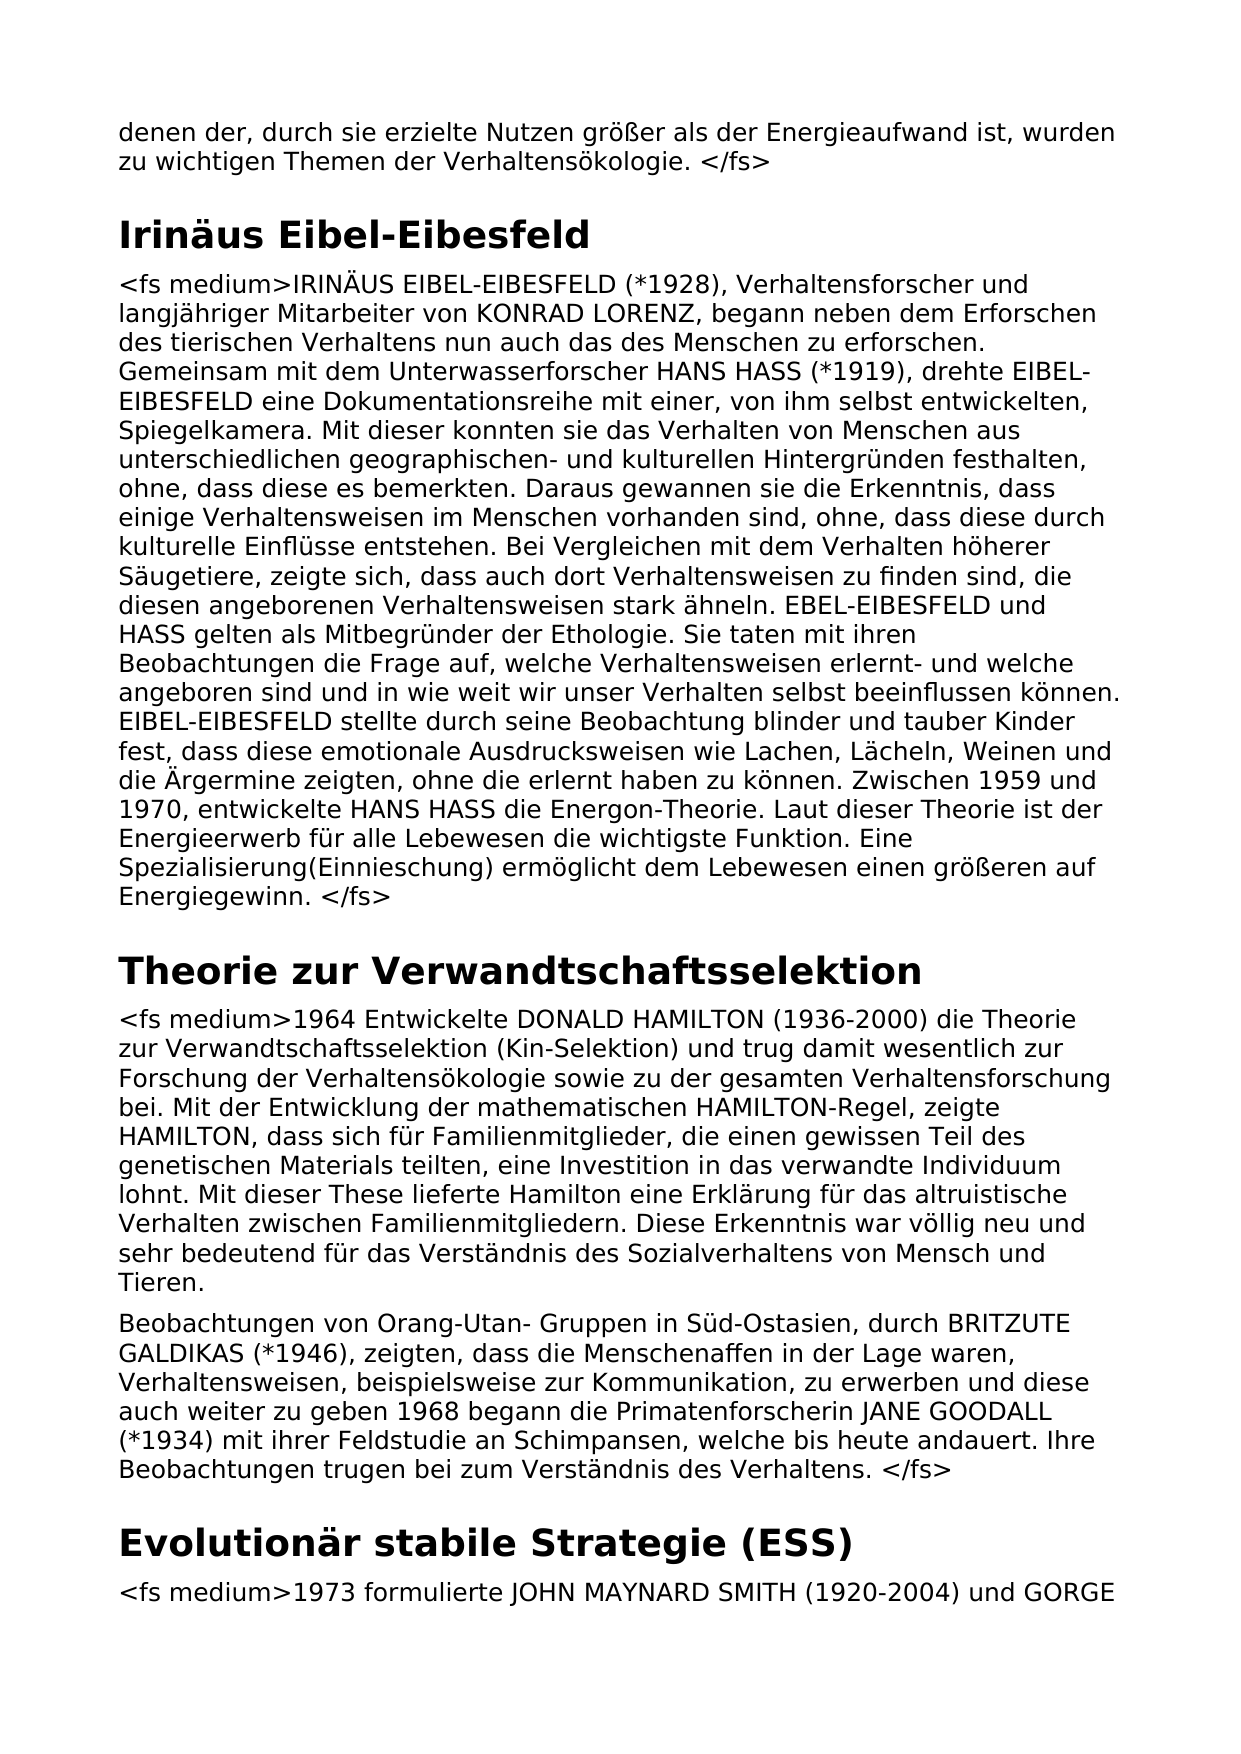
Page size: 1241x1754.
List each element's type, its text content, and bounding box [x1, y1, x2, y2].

text <fs medium>1973 formulierte JOHN MAYNARD SMITH (1920-2004) und GORGE [118, 1578, 1122, 1607]
subtitle Evolutionär stabile Strategie (ESS) [118, 1522, 1122, 1566]
text <fs medium>1964 Entwickelte DONALD HAMILTON (1936-2000) die Theorie zur Verwandtschaftsselektion (Kin-Selektion) und trug damit wesentlich zur Forschung der Verhaltensökologie sowie zu der gesamten Verhaltensforschung bei. Mit der Entwicklung der mathematischen HAMILTON-Regel, zeigte HAMILTON, dass sich für Familienmitglieder, die einen gewissen Teil des genetischen Materials teilten, eine Investition in das verwandte Individuum lohnt. Mit dieser These lieferte Hamilton eine Erklärung für das altruistische Verhalten zwischen Familienmitgliedern. Diese Erkenntnis war völlig neu und sehr bedeutend für das Verständnis des Sozialverhaltens von Mensch und Tieren. [118, 1005, 1122, 1297]
text denen der, durch sie erzielte Nutzen größer als der Energieaufwand ist, wurden zu wichtigen Themen der Verhaltensökologie. </fs> [118, 118, 1122, 176]
text Beobachtungen von Orang-Utan- Gruppen in Süd-Ostasien, durch BRITZUTE GALDIKAS (*1946), zeigten, dass die Menschenaffen in der Lage waren, Verhaltensweisen, beispielsweise zur Kommunikation, zu erwerben und diese auch weiter zu geben 1968 begann die Primatenforscherin JANE GOODALL (*1934) mit ihrer Feldstudie an Schimpansen, welche bis heute andauert. Ihre Beobachtungen trugen bei zum Verständnis des Verhaltens. </fs> [118, 1309, 1122, 1484]
text <fs medium>IRINÄUS EIBEL-EIBESFELD (*1928), Verhaltensforscher und langjähriger Mitarbeiter von KONRAD LORENZ, begann neben dem Erforschen des tierischen Verhaltens nun auch das des Menschen zu erforschen. Gemeinsam mit dem Unterwasserforscher HANS HASS (*1919), drehte EIBEL-EIBESFELD eine Dokumentationsreihe mit einer, von ihm selbst entwickelten, Spiegelkamera. Mit dieser konnten sie das Verhalten von Menschen aus unterschiedlichen geographischen- und kulturellen Hintergründen festhalten, ohne, dass diese es bemerkten. Daraus gewannen sie die Erkenntnis, dass einige Verhaltensweisen im Menschen vorhanden sind, ohne, dass diese durch kulturelle Einflüsse entstehen. Bei Vergleichen mit dem Verhalten höherer Säugetiere, zeigte sich, dass auch dort Verhaltensweisen zu finden sind, die diesen angeborenen Verhaltensweisen stark ähneln. EBEL-EIBESFELD und HASS gelten als Mitbegründer der Ethologie. Sie taten mit ihren Beobachtungen die Frage auf, welche Verhaltensweisen erlernt- und welche angeboren sind und in wie weit wir unser Verhalten selbst beeinflussen können. EIBEL-EIBESFELD stellte durch seine Beobachtung blinder und tauber Kinder fest, dass diese emotionale Ausdrucksweisen wie Lachen, Lächeln, Weinen und die Ärgermine zeigten, ohne die erlernt haben zu können. Zwischen 1959 und 1970, entwickelte HANS HASS die Energon-Theorie. Laut dieser Theorie ist der Energieerwerb für alle Lebewesen die wichtigste Funktion. Eine Spezialisierung(Einnieschung) ermöglicht dem Lebewesen einen größeren auf Energiegewinn. </fs> [118, 270, 1122, 912]
subtitle Irinäus Eibel-Eibesfeld [118, 214, 1122, 258]
subtitle Theorie zur Verwandtschaftsselektion [118, 949, 1122, 993]
